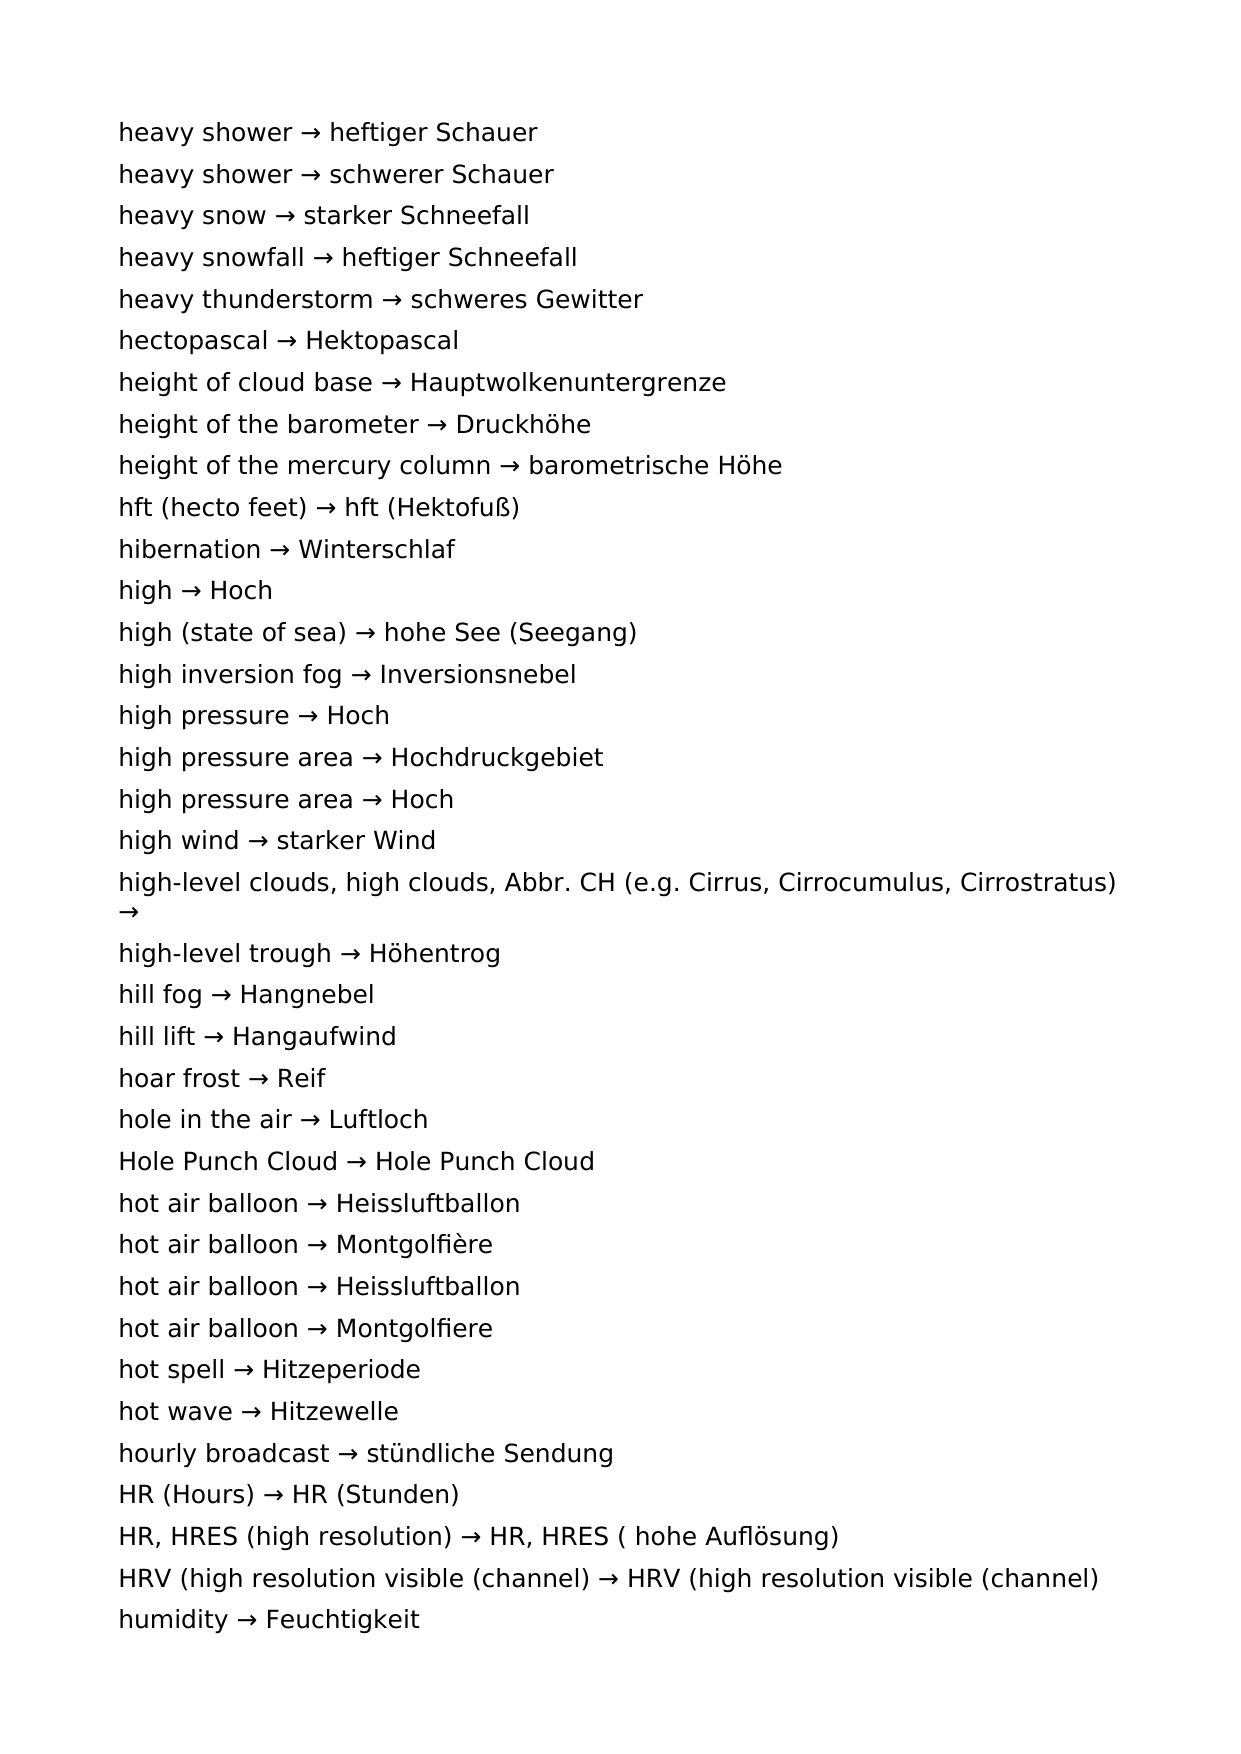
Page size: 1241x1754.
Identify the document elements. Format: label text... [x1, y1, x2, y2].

text heavy snow → starker Schneefall [118, 201, 1122, 231]
text high pressure area → Hochdruckgebiet [118, 743, 1122, 772]
text high-level clouds, high clouds, Abbr. CH (e.g. Cirrus, Cirrocumulus, Cirrostratus) → [118, 868, 1122, 926]
text hot air balloon → Heissluftballon [118, 1189, 1122, 1218]
text high pressure area → Hoch [118, 785, 1122, 814]
text humidity → Feuchtigkeit [118, 1606, 1122, 1635]
text hot air balloon → Montgolfière [118, 1231, 1122, 1260]
text high inversion fog → Inversionsnebel [118, 660, 1122, 689]
text hot wave → Hitzewelle [118, 1397, 1122, 1426]
text hft (hecto feet) → hft (Hektofuß) [118, 493, 1122, 522]
text hill lift → Hangaufwind [118, 1022, 1122, 1051]
text height of the barometer → Druckhöhe [118, 410, 1122, 439]
text heavy thunderstorm → schweres Gewitter [118, 285, 1122, 314]
text high pressure → Hoch [118, 701, 1122, 731]
text HRV (high resolution visible (channel) → HRV (high resolution visible (channel) [118, 1564, 1122, 1593]
text hibernation → Winterschlaf [118, 535, 1122, 564]
text heavy shower → heftiger Schauer [118, 118, 1122, 147]
text hole in the air → Luftloch [118, 1106, 1122, 1135]
text height of cloud base → Hauptwolkenuntergrenze [118, 368, 1122, 397]
text high (state of sea) → hohe See (Seegang) [118, 618, 1122, 647]
text HR, HRES (high resolution) → HR, HRES ( hohe Auflösung) [118, 1522, 1122, 1551]
text heavy snowfall → heftiger Schneefall [118, 243, 1122, 272]
text Hole Punch Cloud → Hole Punch Cloud [118, 1147, 1122, 1176]
text HR (Hours) → HR (Stunden) [118, 1481, 1122, 1510]
text heavy shower → schwerer Schauer [118, 160, 1122, 189]
text high wind → starker Wind [118, 826, 1122, 856]
text hectopascal → Hektopascal [118, 326, 1122, 356]
text hot spell → Hitzeperiode [118, 1356, 1122, 1385]
text high-level trough → Höhentrog [118, 939, 1122, 968]
text hoar frost → Reif [118, 1064, 1122, 1093]
text hot air balloon → Heissluftballon [118, 1272, 1122, 1301]
text hill fog → Hangnebel [118, 981, 1122, 1010]
text high → Hoch [118, 576, 1122, 606]
text hourly broadcast → stündliche Sendung [118, 1439, 1122, 1468]
text height of the mercury column → barometrische Höhe [118, 451, 1122, 481]
text hot air balloon → Montgolfiere [118, 1314, 1122, 1343]
